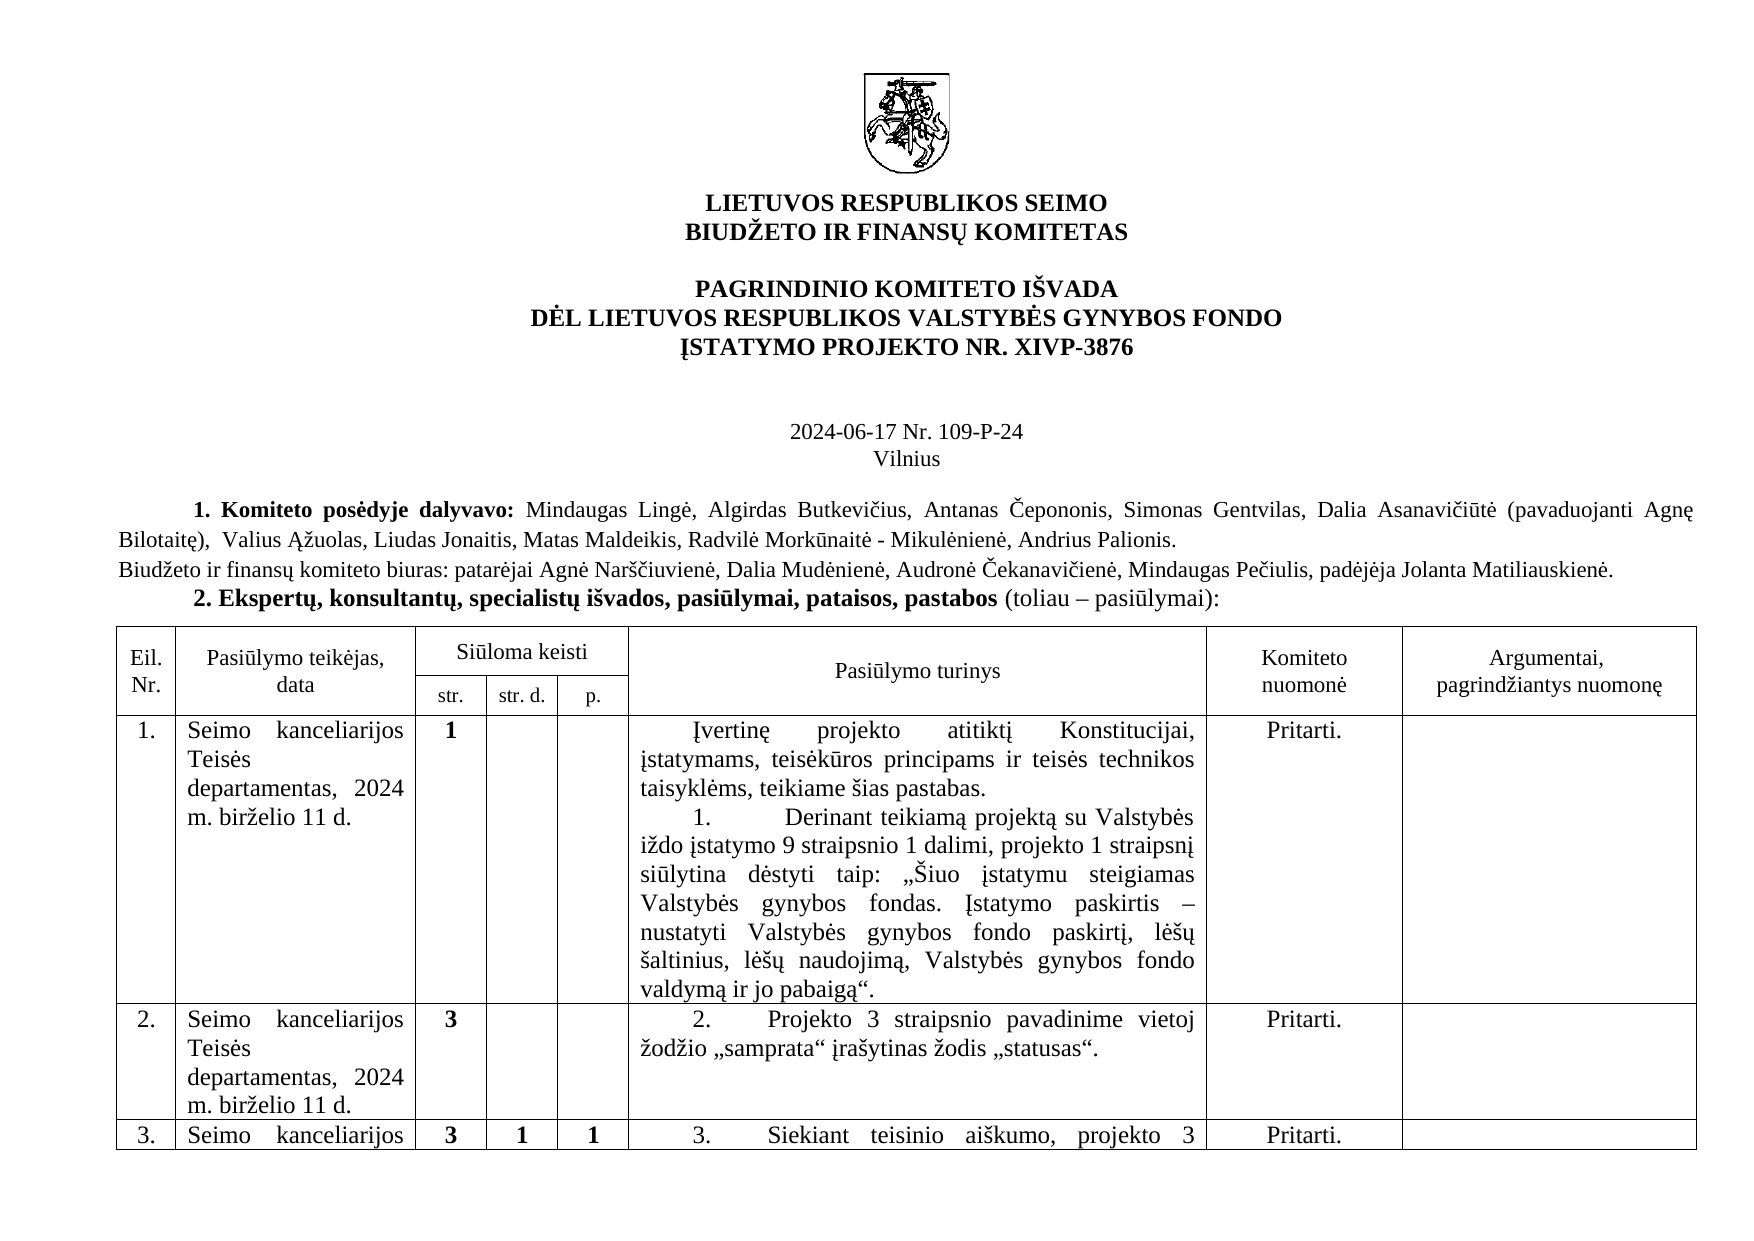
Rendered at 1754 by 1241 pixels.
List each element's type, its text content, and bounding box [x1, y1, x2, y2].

table_cell p. [558, 676, 628, 714]
table_cell [558, 1004, 628, 1119]
table_cell Seimo kanceliarijos Teisės departamentas, 2024 m. birželio 11 d. [176, 716, 415, 1003]
text LIETUVOS RESPUBLIKOS SEIMO [118, 188, 1695, 217]
table_cell 2. Projekto 3 straipsnio pavadinime vietoj žodžio „samprata“ įrašytinas žodis „statusas“. [629, 1004, 1206, 1119]
table_cell 3. [117, 1120, 175, 1149]
table_header Komiteto nuomonė [1207, 627, 1402, 714]
table_header Eil. Nr. [117, 627, 175, 714]
table_cell 3 [416, 1120, 486, 1149]
table_cell Pritarti. [1207, 1004, 1402, 1119]
text Vilnius [118, 444, 1695, 471]
table_header Pasiūlymo teikėjas, data [176, 627, 415, 714]
text ĮSTATYMO PROJEKTO NR. XIVP-3876 [118, 332, 1695, 361]
table_cell 1 [558, 1120, 628, 1149]
subtitle 2. Ekspertų, konsultantų, specialistų išvados, pasiūlymai, pataisos, pastabos (toliau – pasiūlymai): [118, 583, 1695, 611]
table_cell str. [416, 676, 486, 714]
table_cell Seimo kanceliarijos [176, 1120, 415, 1149]
table_cell [558, 716, 628, 1003]
text Biudžeto ir finansų komitetas [118, 217, 1695, 246]
table_cell str. d. [487, 676, 557, 714]
table_cell 2. [117, 1004, 175, 1119]
table_cell [1403, 716, 1696, 1003]
text DĖL LIETUVOS RESPUBLIKOS VALSTYBĖS GYNYBOS FONDO [118, 303, 1695, 332]
table_cell Įvertinę projekto atitiktį Konstitucijai, įstatymams, teisėkūros principams ir teisės technikos taisyklėms, teikiame šias pastabas. 1. Derinant teikiamą projektą su Valstybės iždo įstatymo 9 straipsnio 1 dalimi, projekto 1 straipsnį siūlytina dėstyti taip: „Šiuo įstatymu steigiamas Valstybės gynybos fondas. Įstatymo paskirtis – nustatyti Valstybės gynybos fondo paskirtį, lėšų šaltinius, lėšų naudojimą, Valstybės gynybos fondo valdymą ir jo pabaigą“. [629, 716, 1206, 1003]
table_cell [487, 716, 557, 1003]
text 2024-06-17 Nr. 109-P-24 [118, 418, 1695, 444]
table_cell [1403, 1004, 1696, 1119]
subtitle PAGRINDINIO KOMITETO IŠVADA [118, 274, 1695, 303]
table_cell Seimo kanceliarijos Teisės departamentas, 2024 m. birželio 11 d. [176, 1004, 415, 1119]
table_header Argumentai, pagrindžiantys nuomonę [1403, 627, 1696, 714]
text Biudžeto ir finansų komiteto biuras: patarėjai Agnė Narščiuvienė, Dalia Mudėnienė, Audronė Čekanavičienė, Mindaugas Pečiulis, padėjėja Jolanta Matiliauskienė. [118, 556, 1695, 583]
text 1. Komiteto posėdyje dalyvavo: Mindaugas Lingė, Algirdas Butkevičius, Antanas Čepononis, Simonas Gentvilas, Dalia Asanavičiūtė (pavaduojanti Agnę Bilotaitę), Valius Ąžuolas, Liudas Jonaitis, Matas Maldeikis, Radvilė Morkūnaitė - Mikulėnienė, Andrius Palionis. [118, 496, 1695, 552]
table_cell 1 [487, 1120, 557, 1149]
table_cell 3. Siekiant teisinio aiškumo, projekto 3 [629, 1120, 1206, 1149]
table_cell 1 [416, 716, 486, 1003]
table_cell Pritarti. [1207, 1120, 1402, 1149]
table_header Siūloma keisti [416, 627, 628, 675]
table_cell [1403, 1120, 1696, 1149]
table_header Pasiūlymo turinys [629, 627, 1206, 714]
table_cell 3 [416, 1004, 486, 1119]
table_cell 1. [117, 716, 175, 1003]
table_cell [487, 1004, 557, 1119]
table_cell Pritarti. [1207, 716, 1402, 1003]
